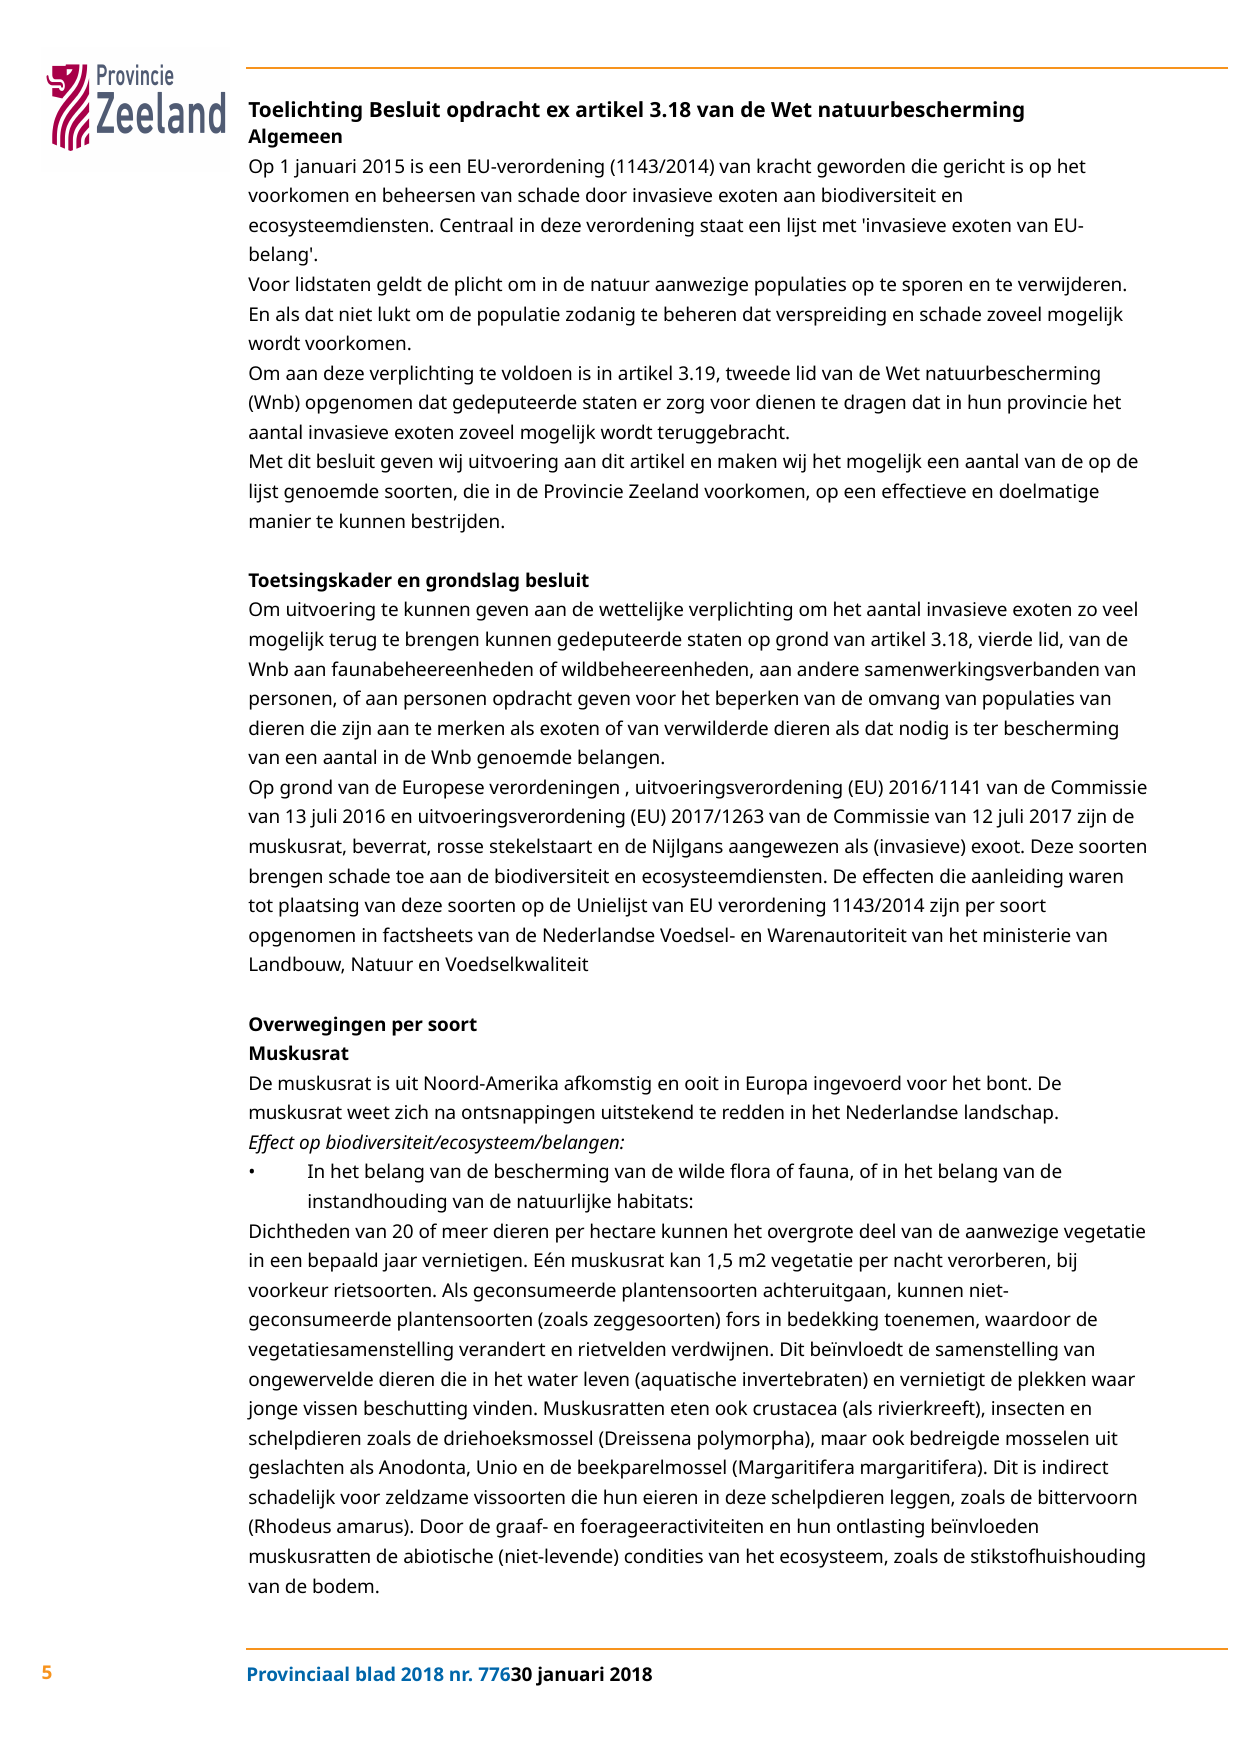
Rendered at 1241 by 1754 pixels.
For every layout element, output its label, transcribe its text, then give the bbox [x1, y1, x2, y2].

text De muskusrat is uit Noord-Amerika afkomstig en ooit in Europa ingevoerd voor het bont. De muskusrat weet zich na ontsnappingen uitstekend te redden in het Nederlandse landschap. [248, 1070, 1152, 1125]
text Om aan deze verplichting te voldoen is in artikel 3.19, tweede lid van de Wet natuurbescherming (Wnb) opgenomen dat gedeputeerde staten er zorg voor dienen te dragen dat in hun provincie het aantal invasieve exoten zoveel mogelijk wordt teruggebracht. [248, 360, 1152, 445]
text Effect op biodiversiteit/ecosysteem/belangen: [248, 1129, 1152, 1155]
text Voor lidstaten geldt de plicht om in de natuur aanwezige populaties op te sporen en te verwijderen. En als dat niet lukt om de populatie zodanig te beheren dat verspreiding en schade zoveel mogelijk wordt voorkomen. [248, 271, 1152, 356]
list In het belang van de bescherming van de wilde flora of fauna, of in het belang van de instandhouding van de natuurlijke habitats: [248, 1159, 1152, 1214]
picture [41, 47, 231, 172]
text Toetsingskader en grondslag besluit [248, 567, 1152, 593]
text Toelichting Besluit opdracht ex artikel 3.18 van de Wet natuurbescherming [248, 95, 1152, 123]
text Muskusrat [248, 1040, 1152, 1066]
text Algemeen [248, 123, 1152, 149]
text Om uitvoering te kunnen geven aan de wettelijke verplichting om het aantal invasieve exoten zo veel mogelijk terug te brengen kunnen gedeputeerde staten op grond van artikel 3.18, vierde lid, van de Wnb aan faunabeheereenheden of wildbeheereenheden, aan andere samenwerkingsverbanden van personen, of aan personen opdracht geven voor het beperken van de omvang van populaties van dieren die zijn aan te merken als exoten of van verwilderde dieren als dat nodig is ter bescherming van een aantal in de Wnb genoemde belangen. [248, 597, 1152, 770]
text Overwegingen per soort [248, 1011, 1152, 1037]
text Dichtheden van 20 of meer dieren per hectare kunnen het overgrote deel van de aanwezige vegetatie in een bepaald jaar vernietigen. Eén muskusrat kan 1,5 m2 vegetatie per nacht verorberen, bij voorkeur rietsoorten. Als geconsumeerde plantensoorten achteruitgaan, kunnen niet-geconsumeerde plantensoorten (zoals zeggesoorten) fors in bedekking toenemen, waardoor de vegetatiesamenstelling verandert en rietvelden verdwijnen. Dit beïnvloedt de samenstelling van ongewervelde dieren die in het water leven (aquatische invertebraten) en vernietigt de plekken waar jonge vissen beschutting vinden. Muskusratten eten ook crustacea (als rivierkreeft), insecten en schelpdieren zoals de driehoeksmossel (Dreissena polymorpha), maar ook bedreigde mosselen uit geslachten als Anodonta, Unio en de beekparelmossel (Margaritifera margaritifera). Dit is indirect schadelijk voor zeldzame vissoorten die hun eieren in deze schelpdieren leggen, zoals de bittervoorn (Rhodeus amarus). Door de graaf- en foerageeractiviteiten en hun ontlasting beïnvloeden muskusratten de abiotische (niet-levende) condities van het ecosysteem, zoals de stikstofhuishouding van de bodem. [248, 1218, 1152, 1599]
text Met dit besluit geven wij uitvoering aan dit artikel en maken wij het mogelijk een aantal van de op de lijst genoemde soorten, die in de Provincie Zeeland voorkomen, op een effectieve en doelmatige manier te kunnen bestrijden. [248, 449, 1152, 534]
text Op grond van de Europese verordeningen , uitvoeringsverordening (EU) 2016/1141 van de Commissie van 13 juli 2016 en uitvoeringsverordening (EU) 2017/1263 van de Commissie van 12 juli 2017 zijn de muskusrat, beverrat, rosse stekelstaart en de Nijlgans aangewezen als (invasieve) exoot. Deze soorten brengen schade toe aan de biodiversiteit en ecosysteemdiensten. De effecten die aanleiding waren tot plaatsing van deze soorten op de Unielijst van EU verordening 1143/2014 zijn per soort opgenomen in factsheets van de Nederlandse Voedsel- en Warenautoriteit van het ministerie van Landbouw, Natuur en Voedselkwaliteit [248, 774, 1152, 977]
text Op 1 januari 2015 is een EU-verordening (1143/2014) van kracht geworden die gericht is op het voorkomen en beheersen van schade door invasieve exoten aan biodiversiteit en ecosysteemdiensten. Centraal in deze verordening staat een lijst met 'invasieve exoten van EU-belang'. [248, 153, 1152, 267]
